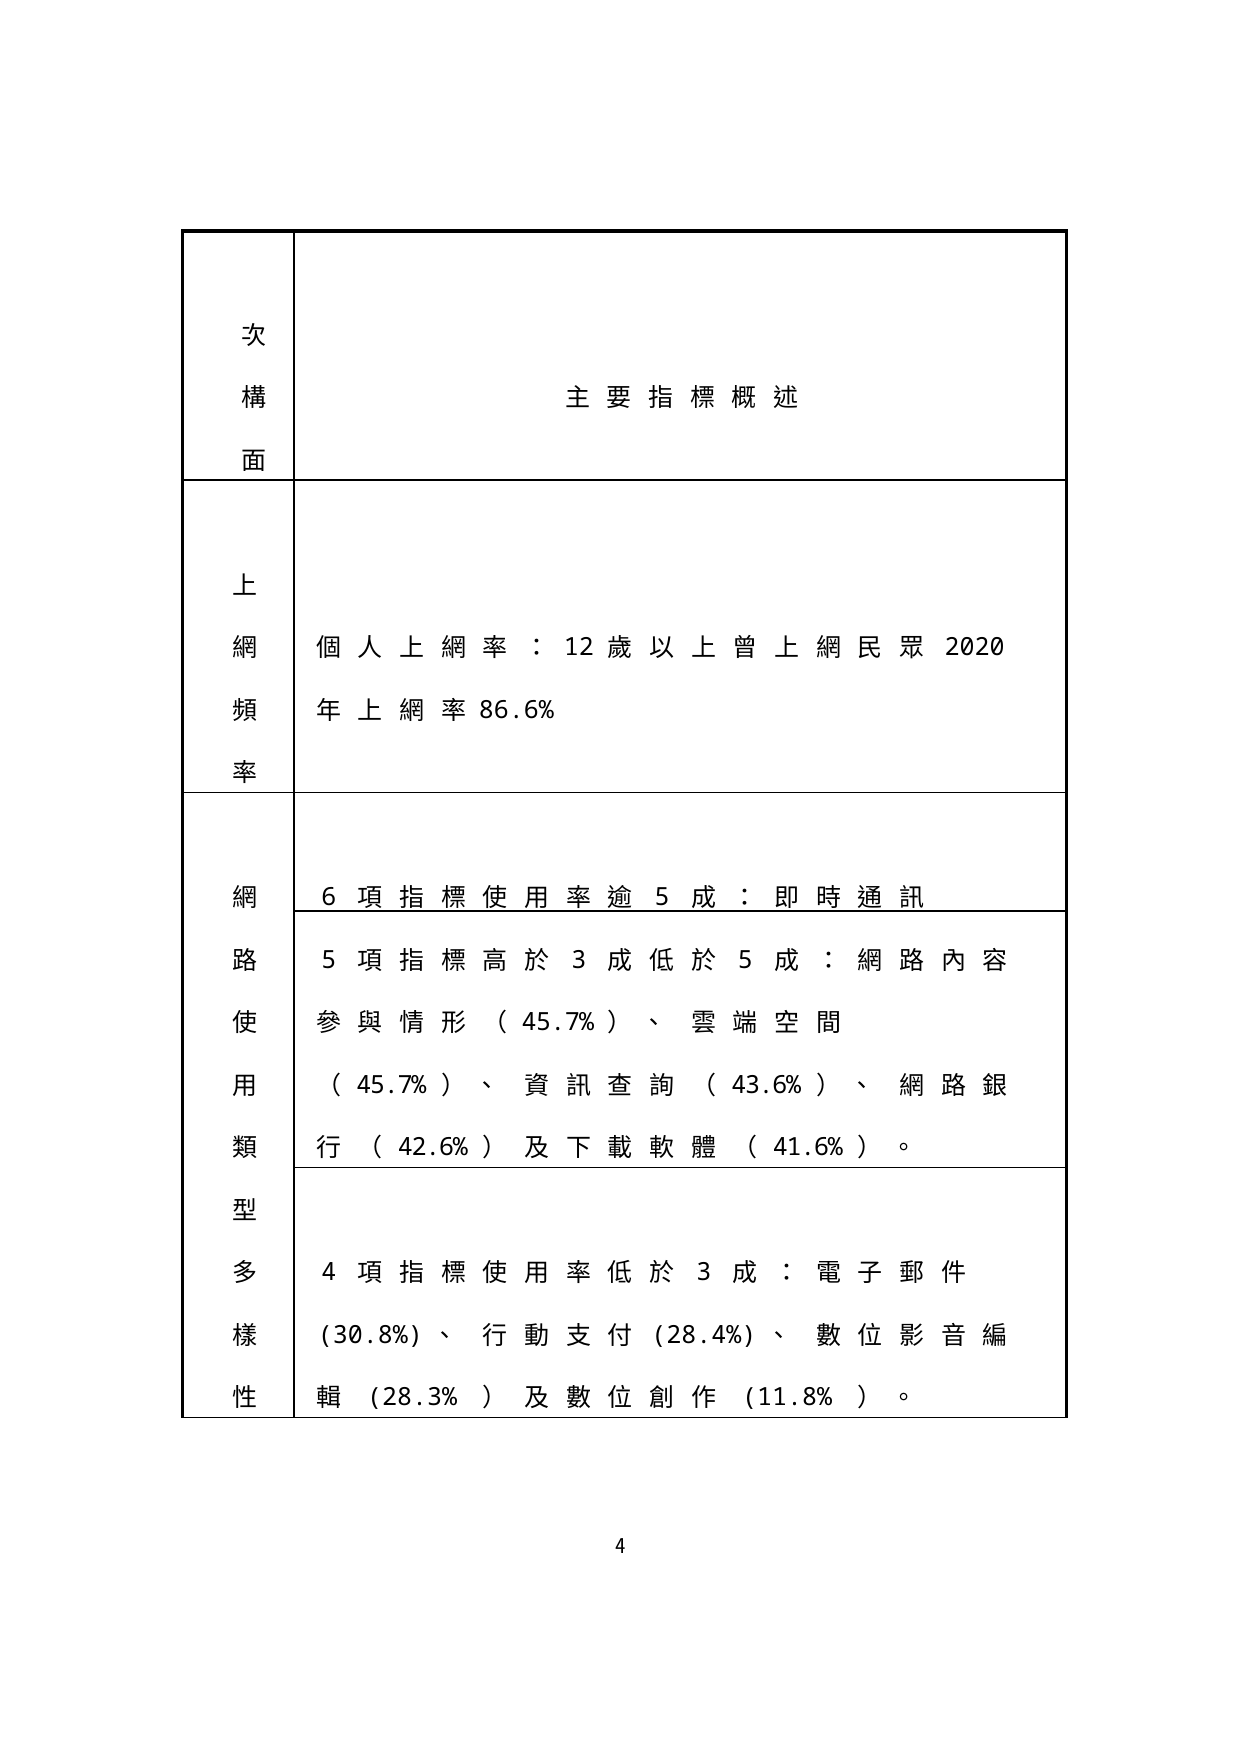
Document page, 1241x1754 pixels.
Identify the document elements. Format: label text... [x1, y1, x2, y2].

table_cell 上網頻率 [184, 481, 293, 792]
table_cell 網路使用類型多樣性 (15項網路使用類型指標) [184, 793, 293, 1417]
table_header 主要指標概述 [295, 233, 1065, 479]
table_header 次構面 [184, 233, 293, 479]
table_cell 4項指標使用率低於3成：電子郵件(30.8%)、行動支付(28.4%)、數位影音編輯(28.3%）及數位創作(11.8%）。 [295, 1168, 1065, 1417]
table_cell 6項指標使用率逾5成：即時通訊（83.6%)、網路影音娛樂（76.0%）和商品或服務資訊查詢（65.4%）、線上閱讀（58.4%）、線上購買商品或服務（56.5%）以及瀏覽或使用官方網站服務（54.8%）。 [295, 793, 1065, 910]
table_cell 個人上網率：12歲以上曾上網民眾2020年上網率86.6% [295, 481, 1065, 792]
table_cell 5項指標高於3成低於5成：網路內容參與情形（45.7%）、雲端空間（45.7%）、資訊查詢（43.6%）、網路銀行（42.6%）及下載軟體（41.6%）。 [295, 912, 1065, 1167]
